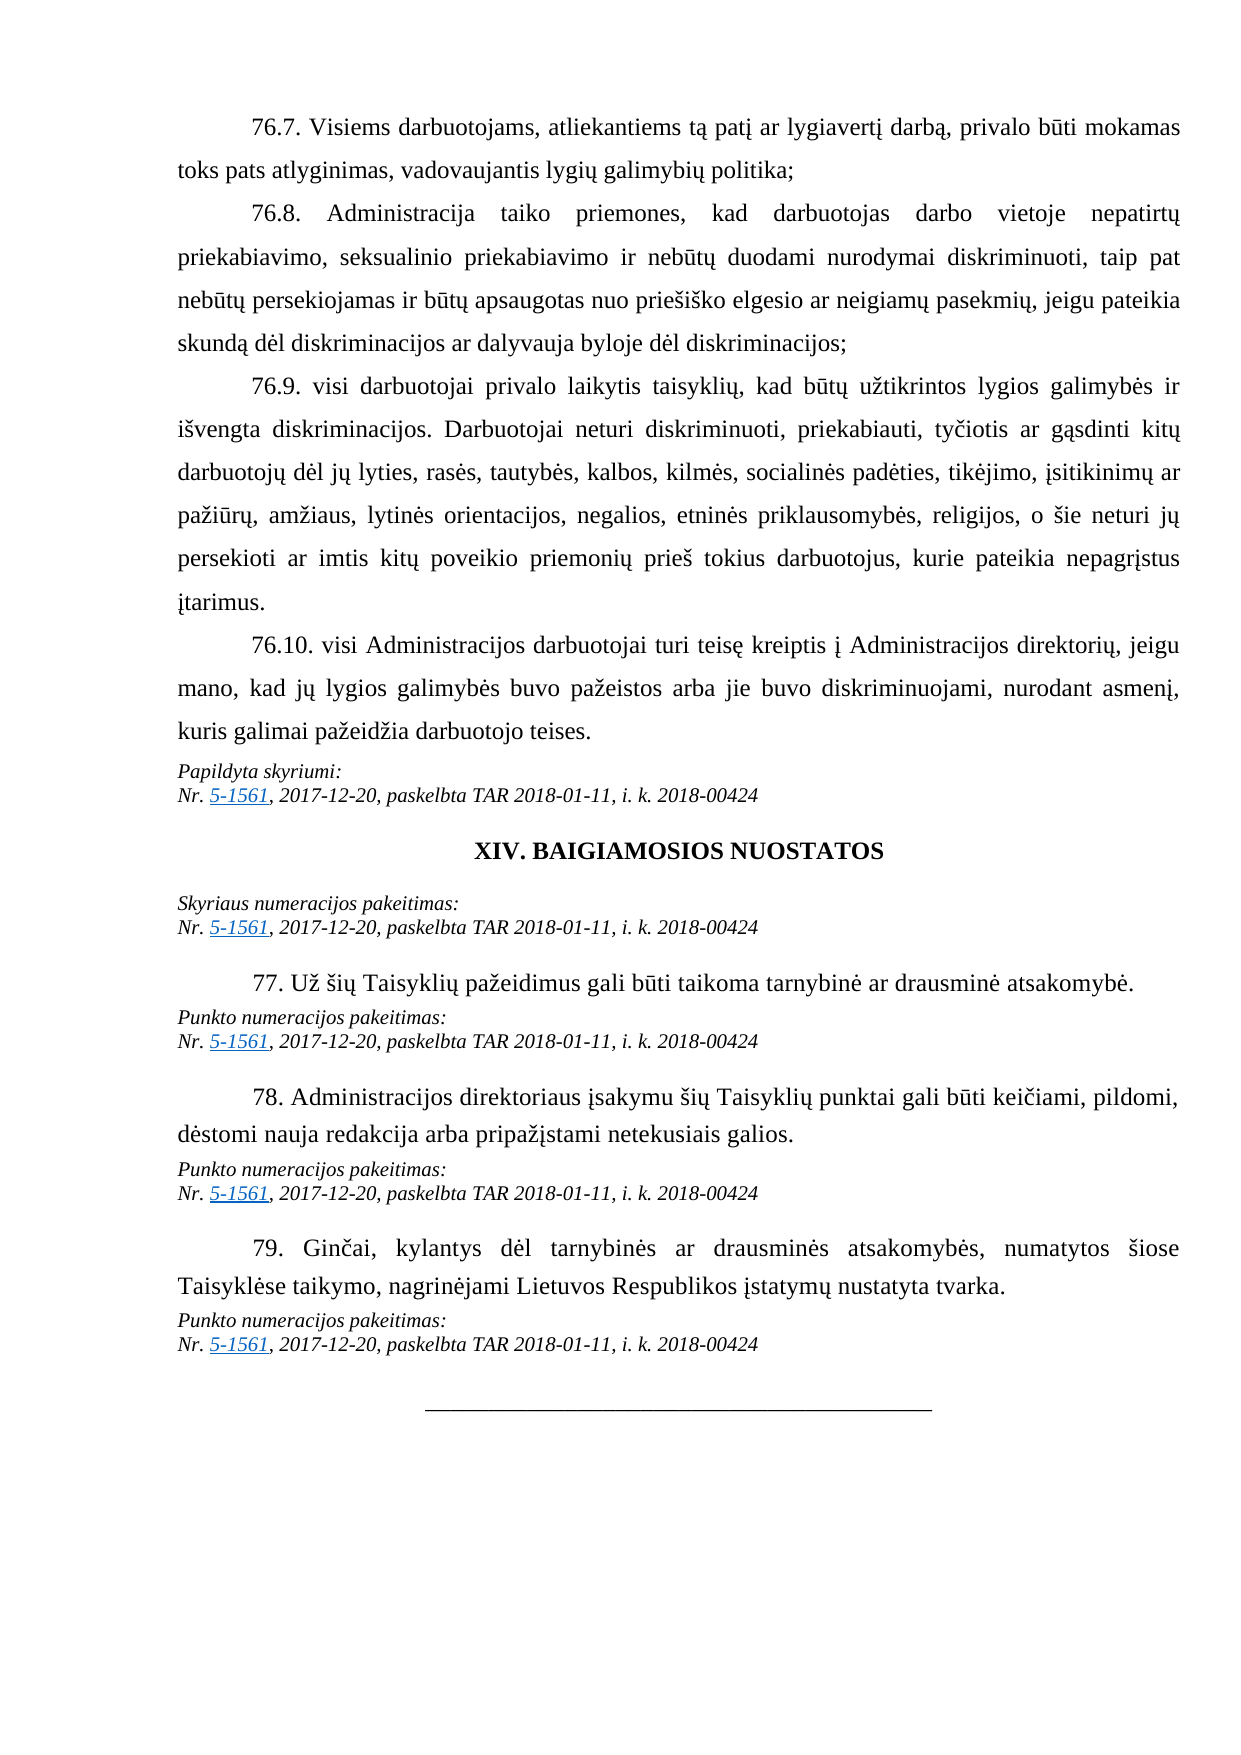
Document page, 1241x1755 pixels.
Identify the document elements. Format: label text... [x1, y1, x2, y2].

text 78. Administracijos direktoriaus įsakymu šių Taisyklių punktai gali būti keičiami, pildomi, dėstomi nauja redakcija arba pripažįstami netekusiais galios. [177, 1082, 1181, 1148]
text 76.7. Visiems darbuotojams, atliekantiems tą patį ar lygiavertį darbą, privalo būti mokamas toks pats atlyginimas, vadovaujantis lygių galimybių politika; [177, 112, 1181, 184]
text 76.8. Administracija taiko priemones, kad darbuotojas darbo vietoje nepatirtų priekabiavimo, seksualinio priekabiavimo ir nebūtų duodami nurodymai diskriminuoti, taip pat nebūtų persekiojamas ir būtų apsaugotas nuo priešiško elgesio ar neigiamų pasekmių, jeigu pateikia skundą dėl diskriminacijos ar dalyvauja byloje dėl diskriminacijos; [177, 198, 1181, 357]
text ________________________________________ [177, 1385, 1181, 1414]
text 76.10. visi Administracijos darbuotojai turi teisę kreiptis į Administracijos direktorių, jeigu mano, kad jų lygios galimybės buvo pažeistos arba jie buvo diskriminuojami, nurodant asmenį, kuris galimai pažeidžia darbuotojo teises. [177, 630, 1181, 745]
text Punkto numeracijos pakeitimas: [177, 1157, 1181, 1181]
text Nr. 5-1561, 2017-12-20, paskelbta TAR 2018-01-11, i. k. 2018-00424 [177, 1181, 1181, 1205]
text Nr. 5-1561, 2017-12-20, paskelbta TAR 2018-01-11, i. k. 2018-00424 [177, 783, 1181, 807]
text Punkto numeracijos pakeitimas: [177, 1005, 1181, 1029]
text XIV. BAIGIAMOSIOS NUOSTATOS [177, 836, 1181, 865]
text 76.9. visi darbuotojai privalo laikytis taisyklių, kad būtų užtikrintos lygios galimybės ir išvengta diskriminacijos. Darbuotojai neturi diskriminuoti, priekabiauti, tyčiotis ar gąsdinti kitų darbuotojų dėl jų lyties, rasės, tautybės, kalbos, kilmės, socialinės padėties, tikėjimo, įsitikinimų ar pažiūrų, amžiaus, lytinės orientacijos, negalios, etninės priklausomybės, religijos, o šie neturi jų persekioti ar imtis kitų poveikio priemonių prieš tokius darbuotojus, kurie pateikia nepagrįstus įtarimus. [177, 371, 1181, 615]
text Punkto numeracijos pakeitimas: [177, 1308, 1181, 1332]
text Nr. 5-1561, 2017-12-20, paskelbta TAR 2018-01-11, i. k. 2018-00424 [177, 915, 1181, 939]
text Papildyta skyriumi: [177, 759, 1181, 783]
text Nr. 5-1561, 2017-12-20, paskelbta TAR 2018-01-11, i. k. 2018-00424 [177, 1029, 1181, 1053]
text 77. Už šių Taisyklių pažeidimus gali būti taikoma tarnybinė ar drausminė atsakomybė. [177, 968, 1181, 997]
text Nr. 5-1561, 2017-12-20, paskelbta TAR 2018-01-11, i. k. 2018-00424 [177, 1332, 1181, 1356]
text Skyriaus numeracijos pakeitimas: [177, 891, 1181, 915]
text 79. Ginčai, kylantys dėl tarnybinės ar drausminės atsakomybės, numatytos šiose Taisyklėse taikymo, nagrinėjami Lietuvos Respublikos įstatymų nustatyta tvarka. [177, 1233, 1181, 1299]
